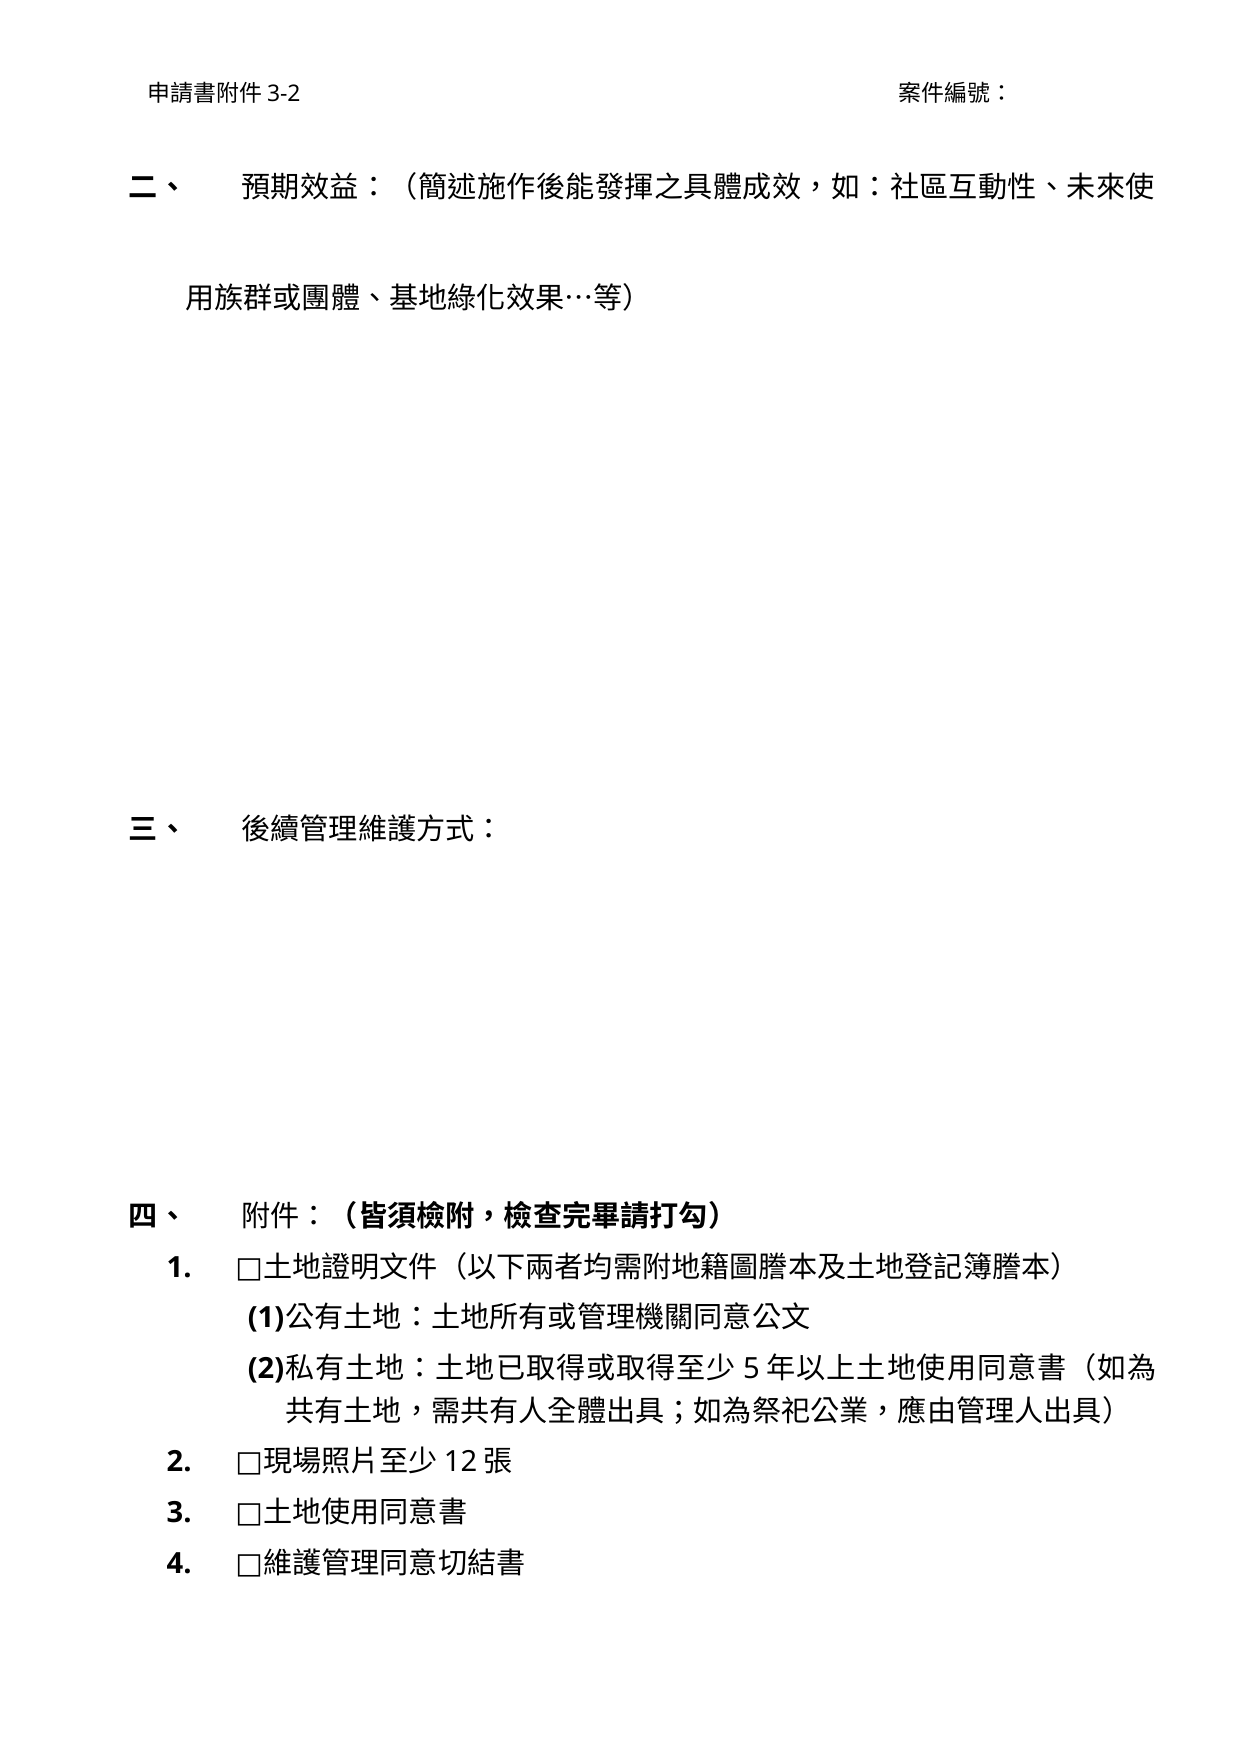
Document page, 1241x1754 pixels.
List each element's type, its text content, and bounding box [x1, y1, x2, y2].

list □現場照片至少12張 [166, 1438, 1157, 1480]
list 預期效益：（簡述施作後能發揮之具體成效，如：社區互動性、未來使用族群或團體、基地綠化效果…等） [129, 163, 1157, 317]
list 私有土地：土地已取得或取得至少5年以上土地使用同意書（如為共有土地，需共有人全體出具；如為祭祀公業，應由管理人出具） [248, 1345, 1157, 1429]
list 公有土地：土地所有或管理機關同意公文 [248, 1294, 1157, 1336]
list □土地證明文件（以下兩者均需附地籍圖謄本及土地登記簿謄本） [166, 1243, 1157, 1286]
list □維護管理同意切結書 [166, 1539, 1157, 1582]
list 附件：（皆須檢附，檢查完畢請打勾） [129, 1193, 1157, 1235]
list □土地使用同意書 [166, 1488, 1157, 1531]
list 後續管理維護方式： [129, 806, 1157, 848]
